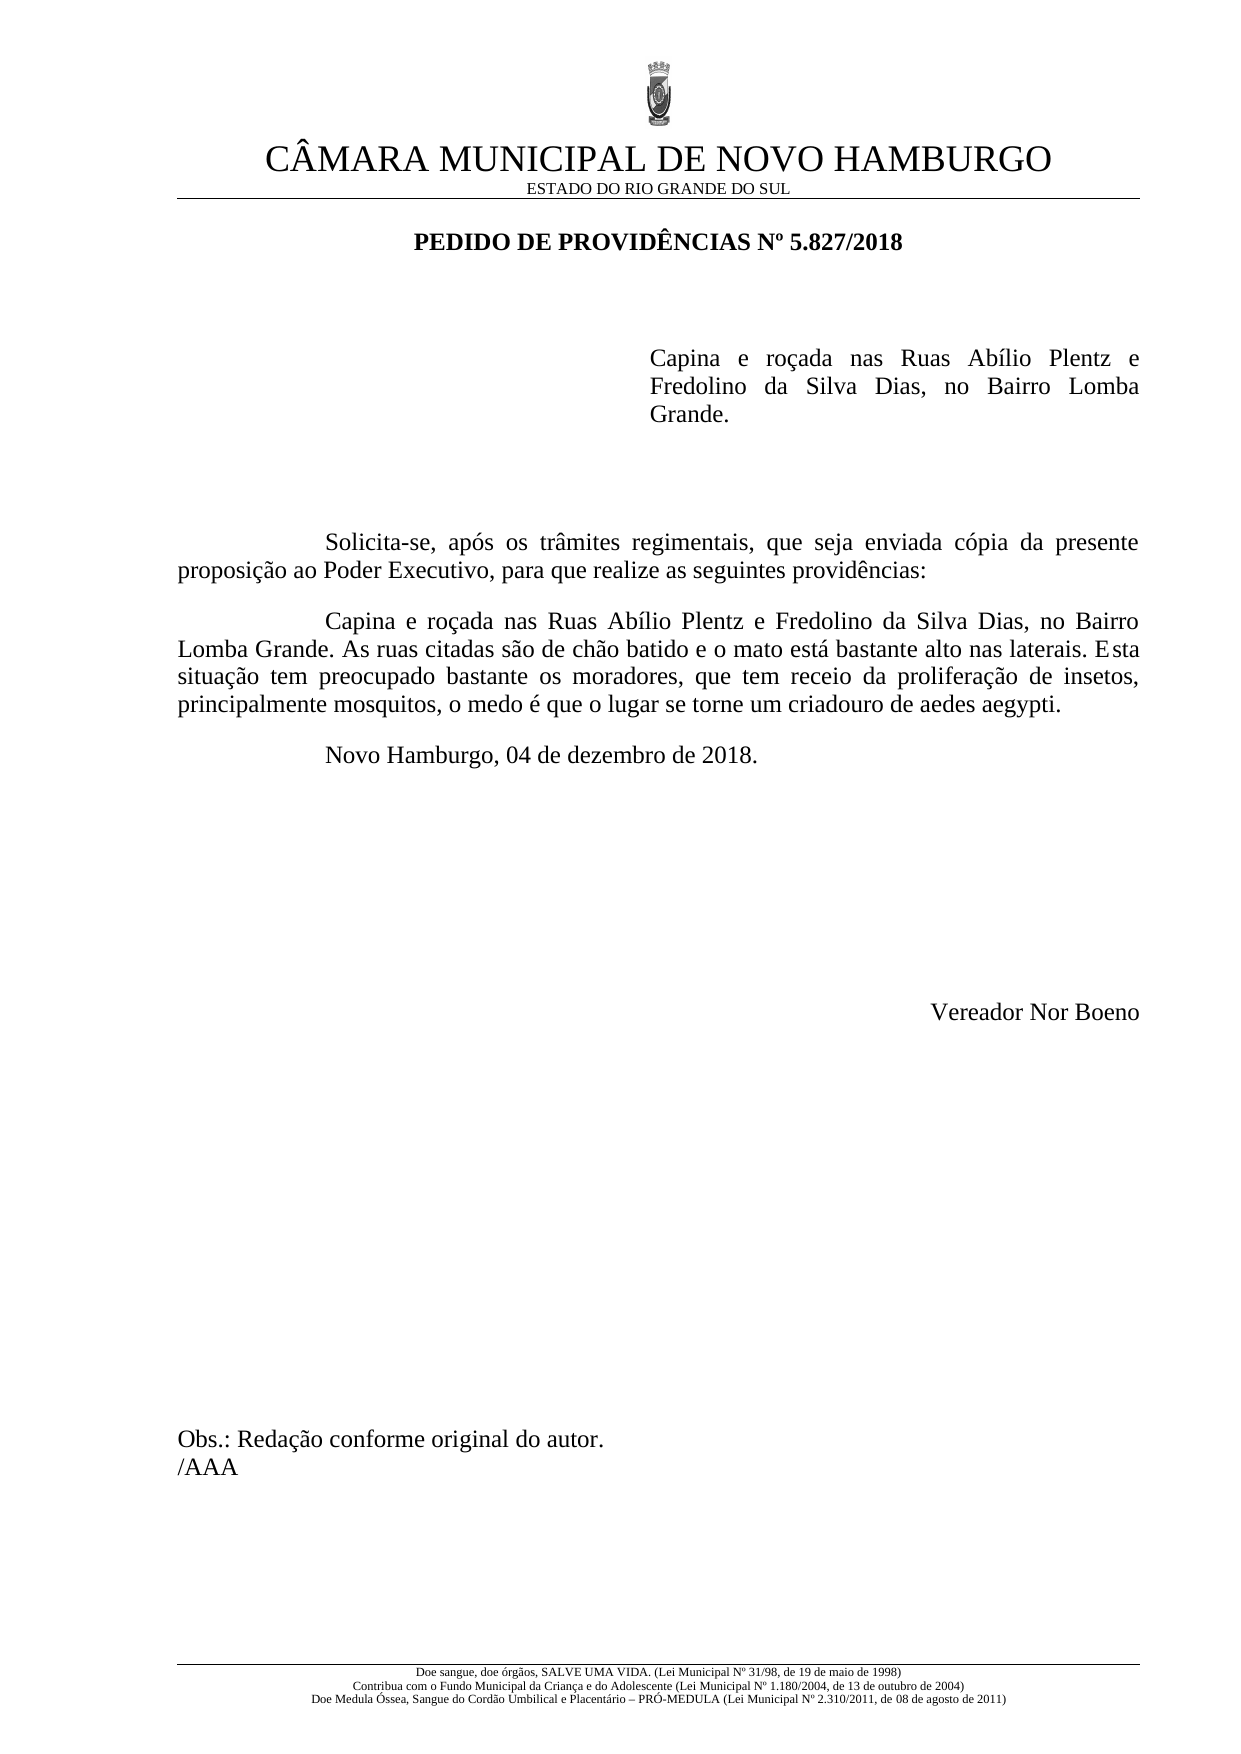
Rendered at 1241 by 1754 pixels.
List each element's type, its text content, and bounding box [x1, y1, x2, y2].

text Vereador Nor Boeno [177, 998, 1140, 1025]
text Capina e roçada nas Ruas Abílio Plentz e Fredolino da Silva Dias, no Bairro Lomba Grande. As ruas citadas são de chão batido e o mato está bastante alto nas laterais. Esta situação tem preocupado bastante os moradores, que tem receio da proliferação de insetos, principalmente mosquitos, o medo é que o lugar se torne um criadouro de aedes aegypti. [177, 607, 1140, 718]
text Obs.: Redação conforme original do autor. [177, 1425, 1140, 1453]
text Novo Hamburgo, 04 de dezembro de 2018. [177, 741, 1140, 769]
text PEDIDO DE PROVIDÊNCIAS Nº 5.827/2018 [177, 228, 1140, 256]
text Capina e roçada nas Ruas Abílio Plentz e Fredolino da Silva Dias, no Bairro Lomba Grande. [649, 344, 1140, 428]
text /AAA [177, 1453, 1140, 1480]
text Solicita-se, após os trâmites regimentais, que seja enviada cópia da presente proposição ao Poder Executivo, para que realize as seguintes providências: [177, 528, 1140, 583]
